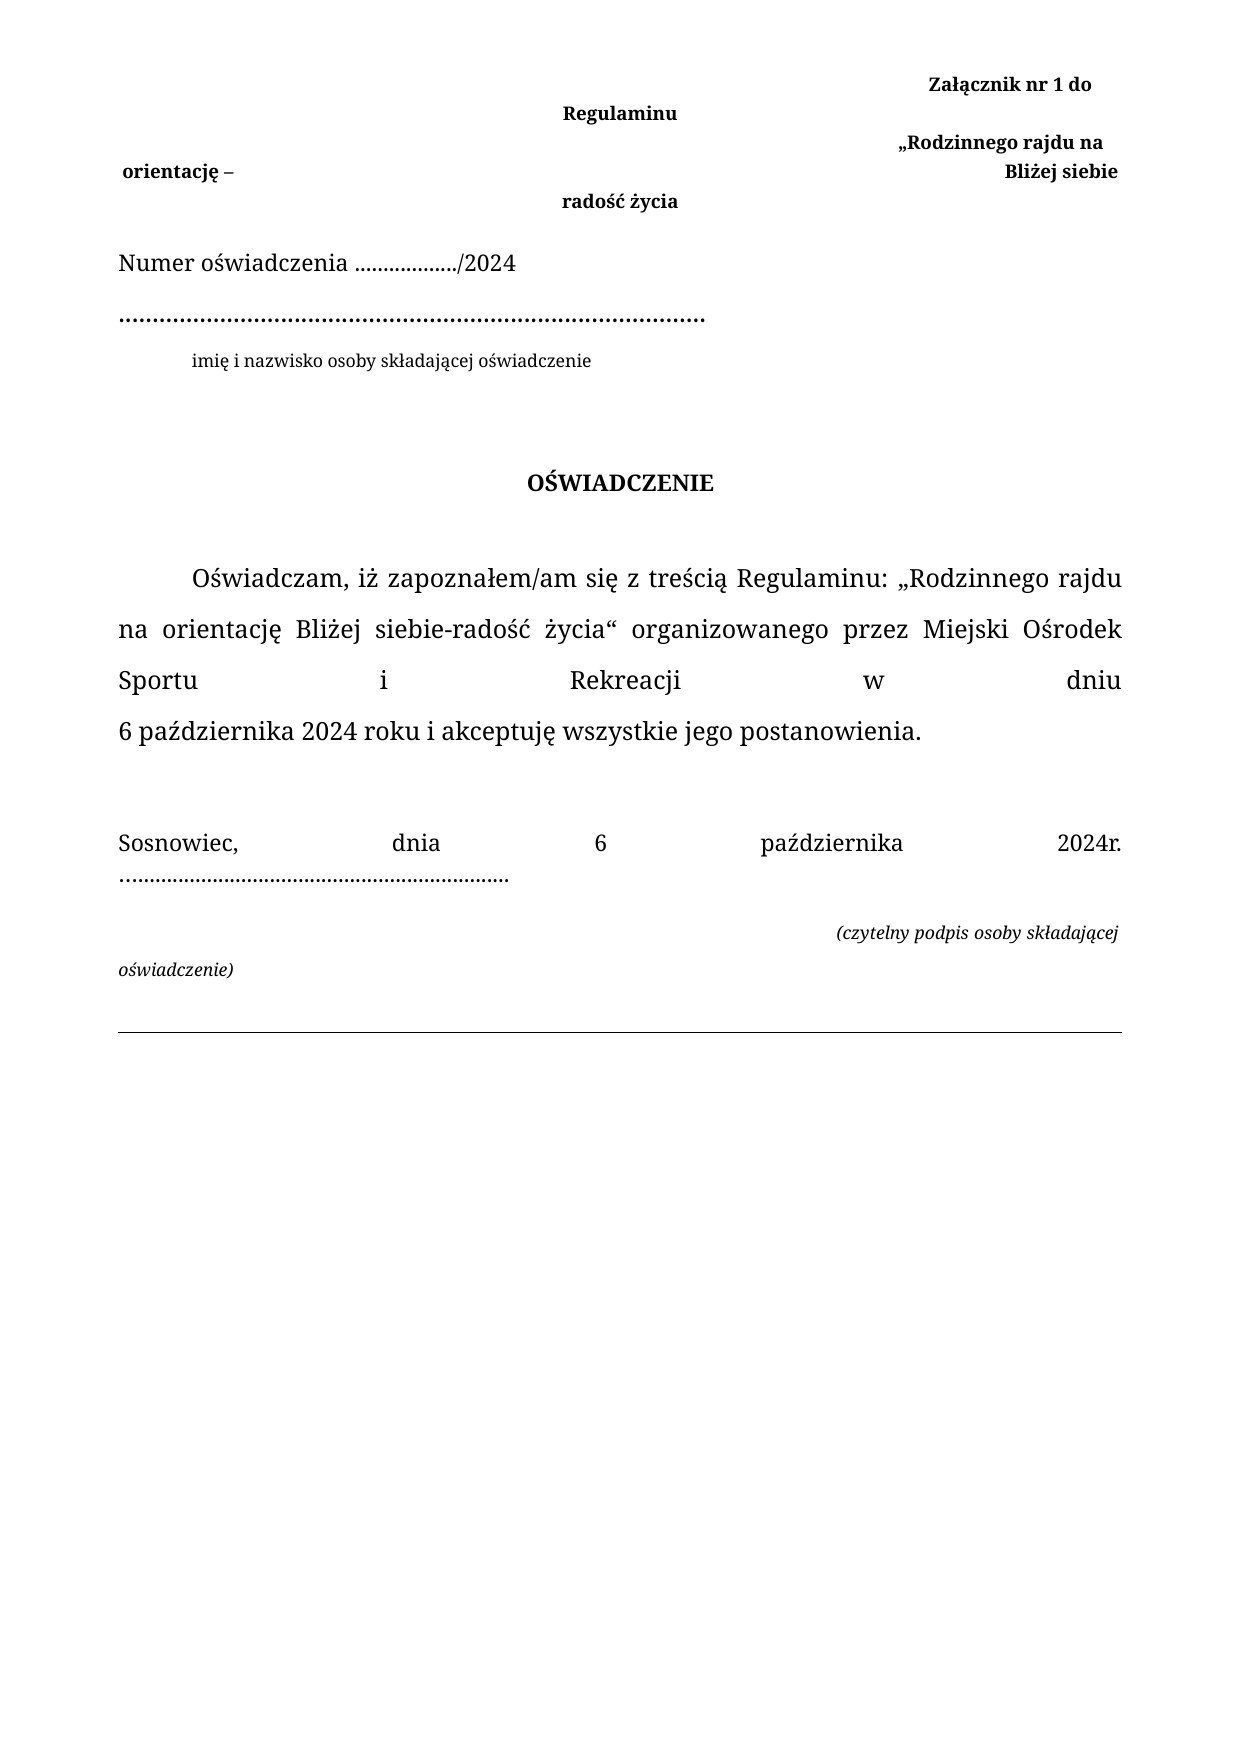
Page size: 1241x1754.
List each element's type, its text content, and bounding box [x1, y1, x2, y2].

text Załącznik nr 1 do Regulaminu [118, 71, 1122, 126]
text Numer oświadczenia ................../2024 [118, 246, 1122, 278]
text ....................................................................................... [118, 293, 1122, 330]
text imię i nazwisko osoby składającej oświadczenie [118, 349, 1122, 386]
text „Rodzinnego rajdu na orientację – Bliżej siebie radość życia [118, 129, 1122, 213]
text Oświadczam, iż zapoznałem/am się z treścią Regulaminu: „Rodzinnego rajdu na orientację Bliżej siebie-radość życia“ organizowanego przez Miejski Ośrodek Sportu i Rekreacji w dniu 6 października 2024 roku i akceptuję wszystkie jego postanowienia. [118, 560, 1122, 747]
text (czytelny podpis osoby składającej oświadczenie) [118, 921, 1122, 994]
text Sosnowiec, dnia 6 października 2024r. …................................................................. [118, 827, 1122, 889]
text OŚWIADCZENIE [118, 466, 1122, 498]
